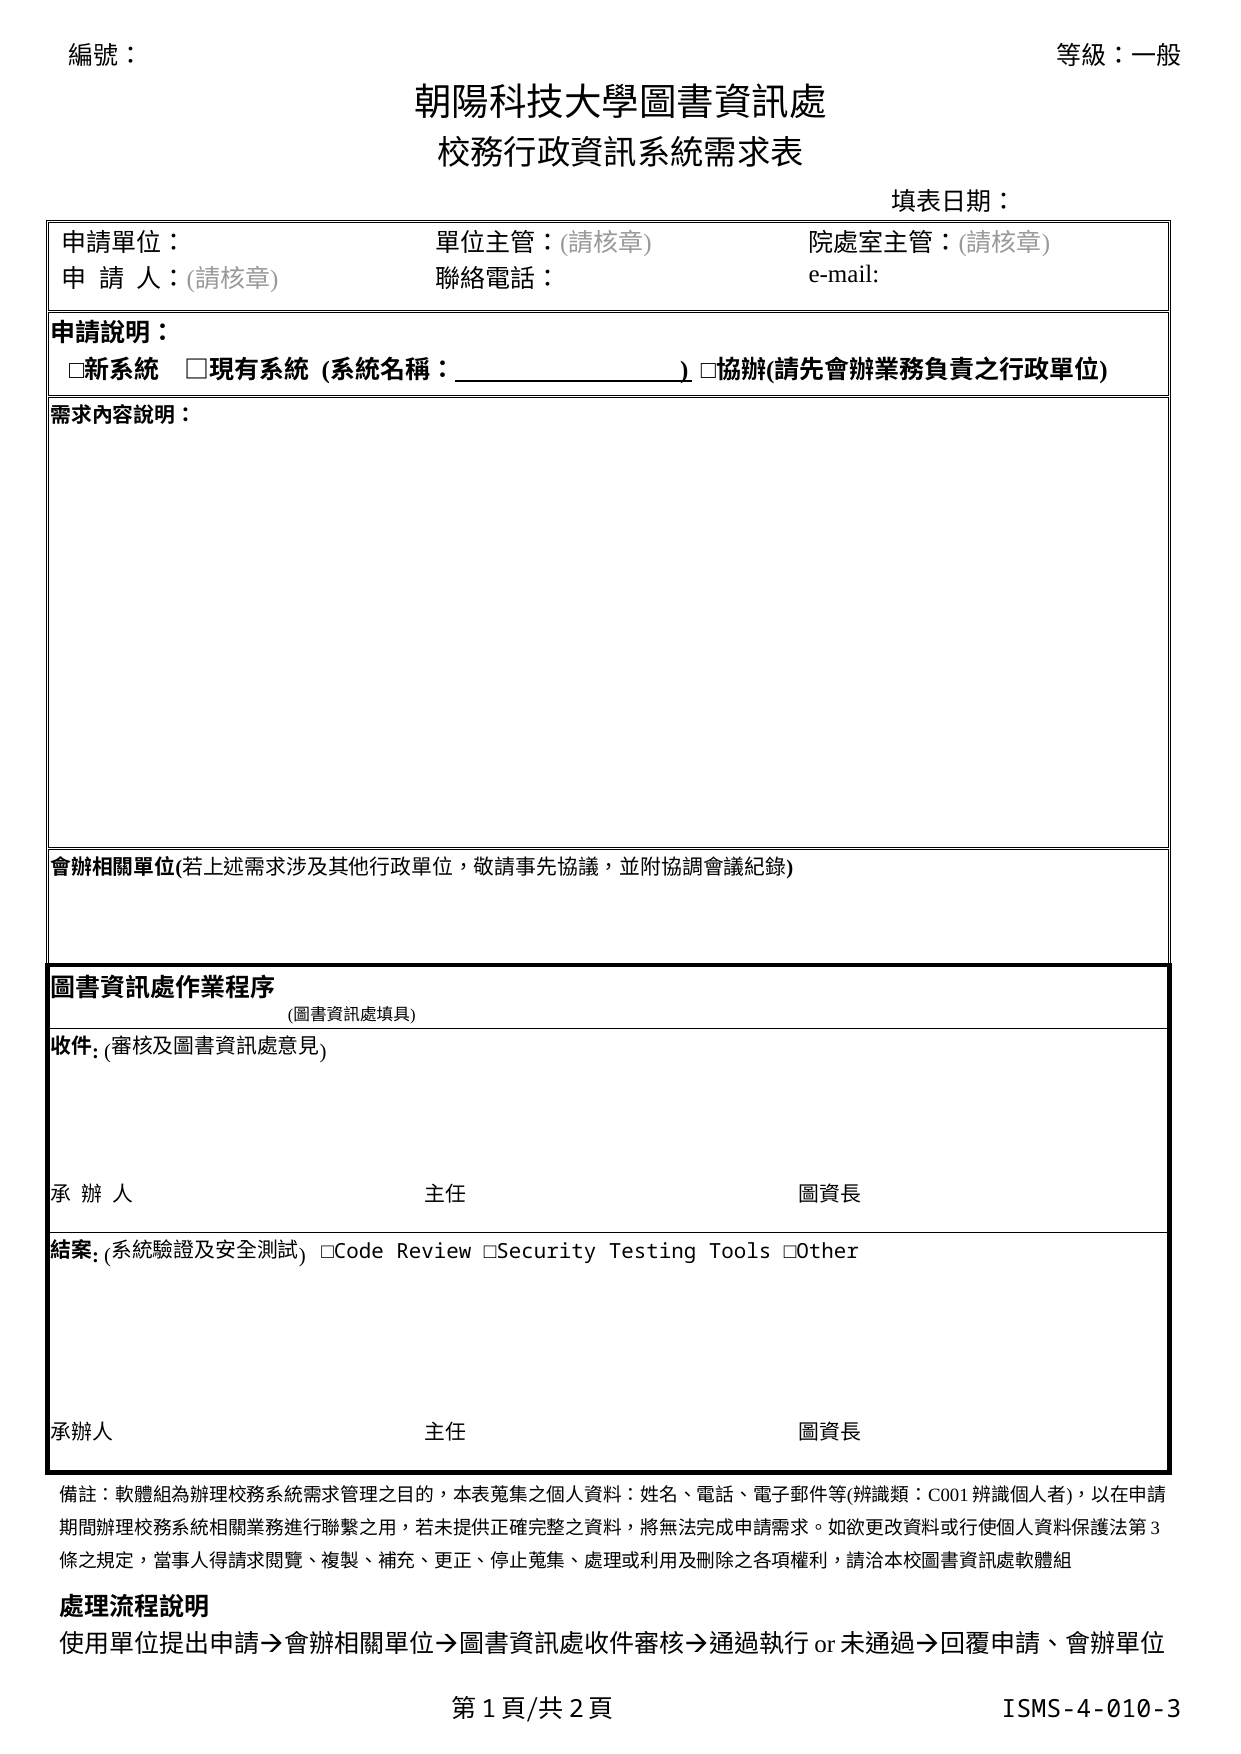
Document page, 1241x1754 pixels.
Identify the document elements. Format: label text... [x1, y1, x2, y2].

table_cell 圖資長 [795, 1415, 1167, 1470]
text 校務行政資訊系統需求表 填表日期： [59, 126, 1181, 219]
table_cell e-mail: [797, 259, 1168, 310]
text 備註：軟體組為辦理校務系統需求管理之目的，本表蒐集之個人資料：姓名、電話、電子郵件等(辨識類：C001辨識個人者)，以在申請期間辦理校務系統相關業務進行聯繫之用，若未提供正確完整之資料，將無法完成申請需求。如欲更改資料或行使個人資料保護法第3條之規定，當事人得請求閱覽、複製、補充、更正、停止蒐集、處理或利用及刪除之各項權利，請洽本校圖書資訊處軟體組 [59, 1475, 1169, 1574]
table_header 單位主管：(請核章) [424, 223, 797, 259]
table_cell 結案: (系統驗證及安全測試) □Code Review □Security Testing Tools □Other [50, 1233, 1167, 1415]
table_cell 收件: (審核及圖書資訊處意見) [50, 1029, 1167, 1178]
table_cell 需求內容說明： [49, 398, 1168, 847]
table_header 申請單位： [50, 223, 423, 259]
table_cell 申請說明： □新系統 □現有系統 (系統名稱： ) □協辦(請先會辦業務負責之行政單位) [49, 313, 1168, 395]
table_cell 承 辦 人 [50, 1178, 421, 1232]
table_cell 主任 [421, 1178, 795, 1232]
text 朝陽科技大學圖書資訊處 [59, 72, 1181, 126]
table_header 院處室主管：(請核章) [797, 223, 1168, 259]
table_cell 圖資長 [795, 1178, 1167, 1232]
table_cell 圖書資訊處作業程序 (圖書資訊處填具) [50, 967, 1167, 1028]
table_cell 主任 [421, 1415, 795, 1470]
table_cell 會辦相關單位(若上述需求涉及其他行政單位，敬請事先協議，並附協調會議紀錄) [49, 850, 1168, 963]
table_cell 承辦人 [50, 1415, 421, 1470]
table_cell 聯絡電話： [424, 259, 797, 310]
table_cell 申 請 人：(請核章) [50, 259, 423, 310]
